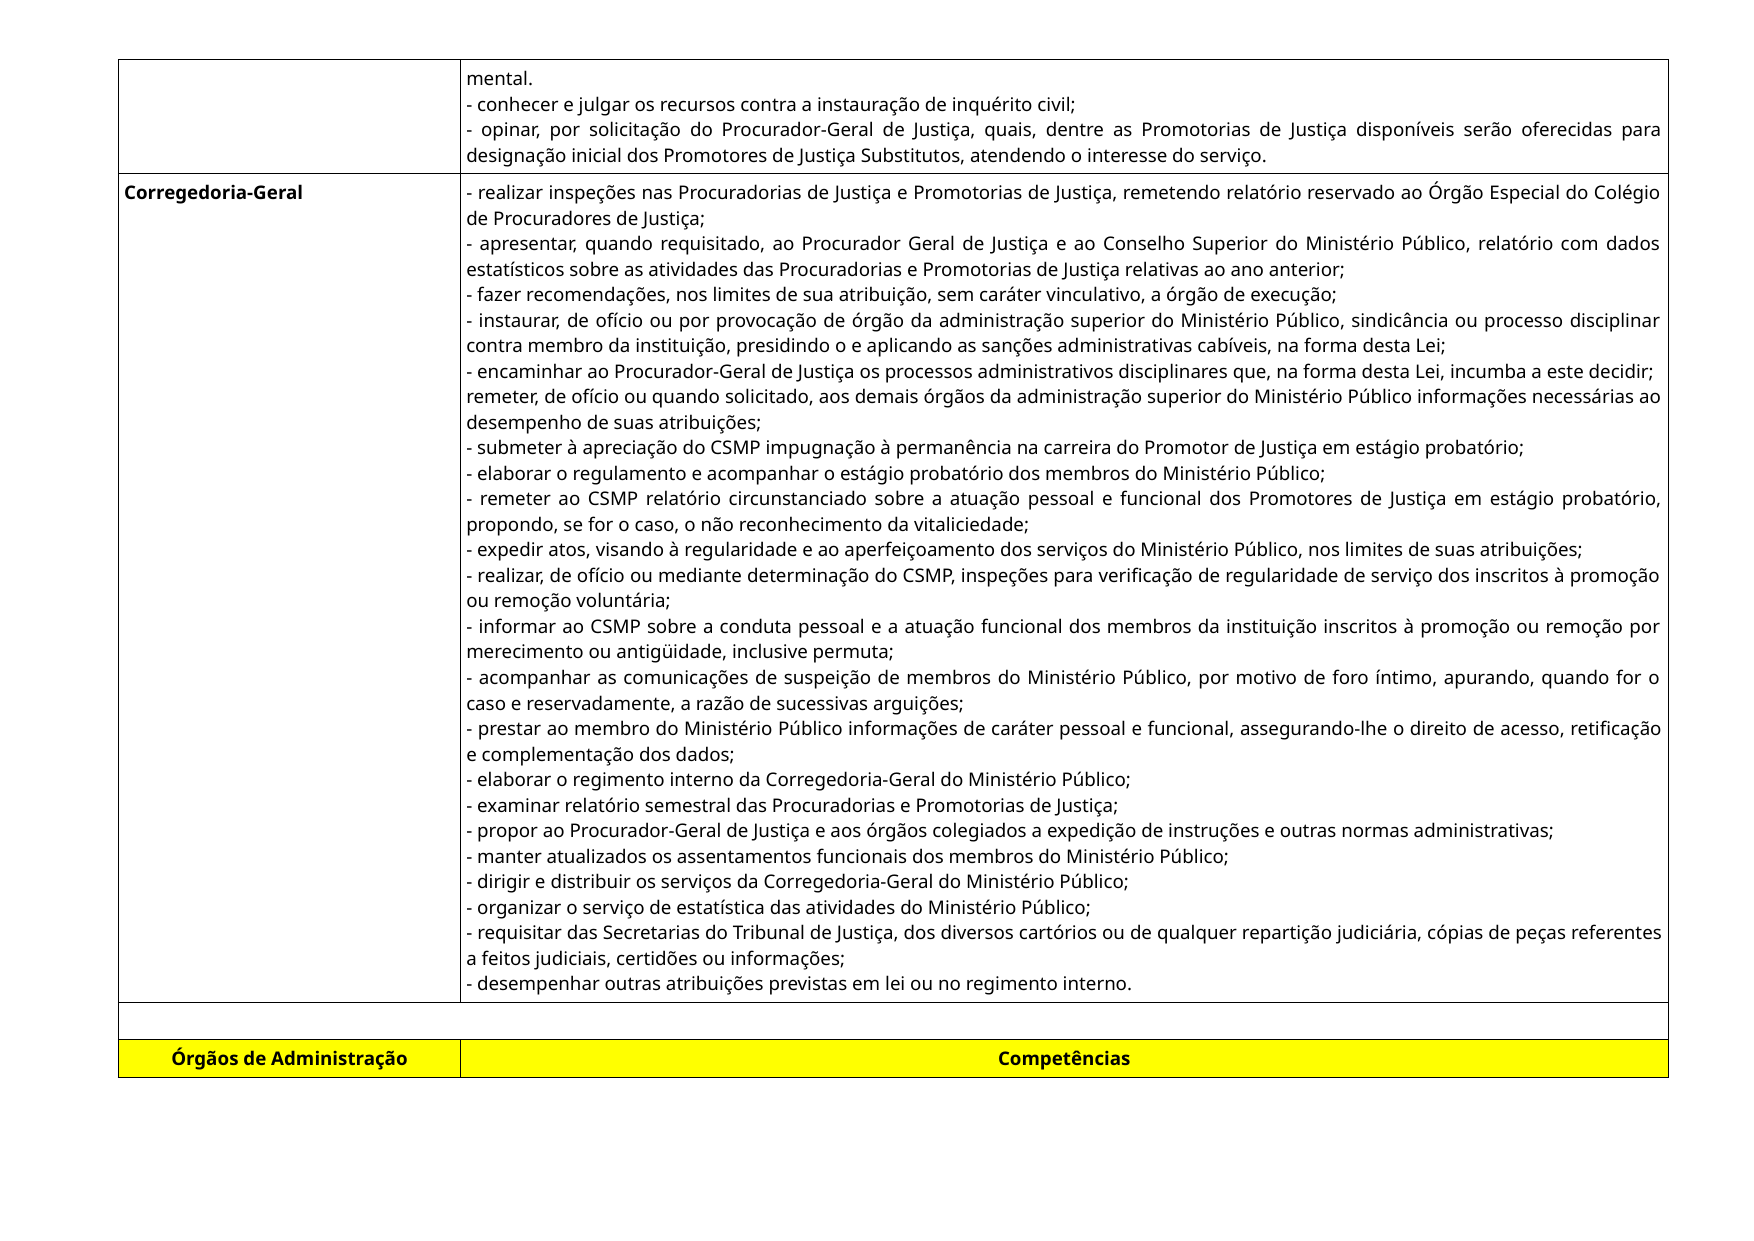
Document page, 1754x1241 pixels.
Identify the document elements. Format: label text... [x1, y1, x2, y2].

table_cell mental. - conhecer e julgar os recursos contra a instauração de inquérito civil; - opinar, por solicitação do Procurador-Geral de Justiça, quais, dentre as Promotorias de Justiça disponíveis serão oferecidas para designação inicial dos Promotores de Justiça Substitutos, atendendo o interesse do serviço. [461, 60, 1668, 173]
table_cell [119, 1003, 1668, 1039]
table_cell Competências [461, 1040, 1668, 1077]
table_cell - realizar inspeções nas Procuradorias de Justiça e Promotorias de Justiça, remetendo relatório reservado ao Órgão Especial do Colégio de Procuradores de Justiça; - apresentar, quando requisitado, ao Procurador Geral de Justiça e ao Conselho Superior do Ministério Público, relatório com dados estatísticos sobre as atividades das Procuradorias e Promotorias de Justiça relativas ao ano anterior; - fazer recomendações, nos limites de sua atribuição, sem caráter vinculativo, a órgão de execução; - instaurar, de ofício ou por provocação de órgão da administração superior do Ministério Público, sindicância ou processo disciplinar contra membro da instituição, presidindo o e aplicando as sanções administrativas cabíveis, na forma desta Lei; - encaminhar ao Procurador-Geral de Justiça os processos administrativos disciplinares que, na forma desta Lei, incumba a este decidir; remeter, de ofício ou quando solicitado, aos demais órgãos da administração superior do Ministério Público informações necessárias ao desempenho de suas atribuições; - submeter à apreciação do CSMP impugnação à permanência na carreira do Promotor de Justiça em estágio probatório; - elaborar o regulamento e acompanhar o estágio probatório dos membros do Ministério Público; - remeter ao CSMP relatório circunstanciado sobre a atuação pessoal e funcional dos Promotores de Justiça em estágio probatório, propondo, se for o caso, o não reconhecimento da vitaliciedade; - expedir atos, visando à regularidade e ao aperfeiçoamento dos serviços do Ministério Público, nos limites de suas atribuições; - realizar, de ofício ou mediante determinação do CSMP, inspeções para verificação de regularidade de serviço dos inscritos à promoção ou remoção voluntária; - informar ao CSMP sobre a conduta pessoal e a atuação funcional dos membros da instituição inscritos à promoção ou remoção por merecimento ou antigüidade, inclusive permuta; - acompanhar as comunicações de suspeição de membros do Ministério Público, por motivo de foro íntimo, apurando, quando for o caso e reservadamente, a razão de sucessivas arguições; - prestar ao membro do Ministério Público informações de caráter pessoal e funcional, assegurando-lhe o direito de acesso, retificação e complementação dos dados; - elaborar o regimento interno da Corregedoria-Geral do Ministério Público; - examinar relatório semestral das Procuradorias e Promotorias de Justiça; - propor ao Procurador-Geral de Justiça e aos órgãos colegiados a expedição de instruções e outras normas administrativas; - manter atualizados os assentamentos funcionais dos membros do Ministério Público; - dirigir e distribuir os serviços da Corregedoria-Geral do Ministério Público; - organizar o serviço de estatística das atividades do Ministério Público; - requisitar das Secretarias do Tribunal de Justiça, dos diversos cartórios ou de qualquer repartição judiciária, cópias de peças referentes a feitos judiciais, certidões ou informações; - desempenhar outras atribuições previstas em lei ou no regimento interno. [461, 174, 1668, 1002]
table_cell [119, 60, 460, 173]
table_cell Corregedoria-Geral [119, 174, 460, 1002]
table_cell Órgãos de Administração [119, 1040, 460, 1077]
